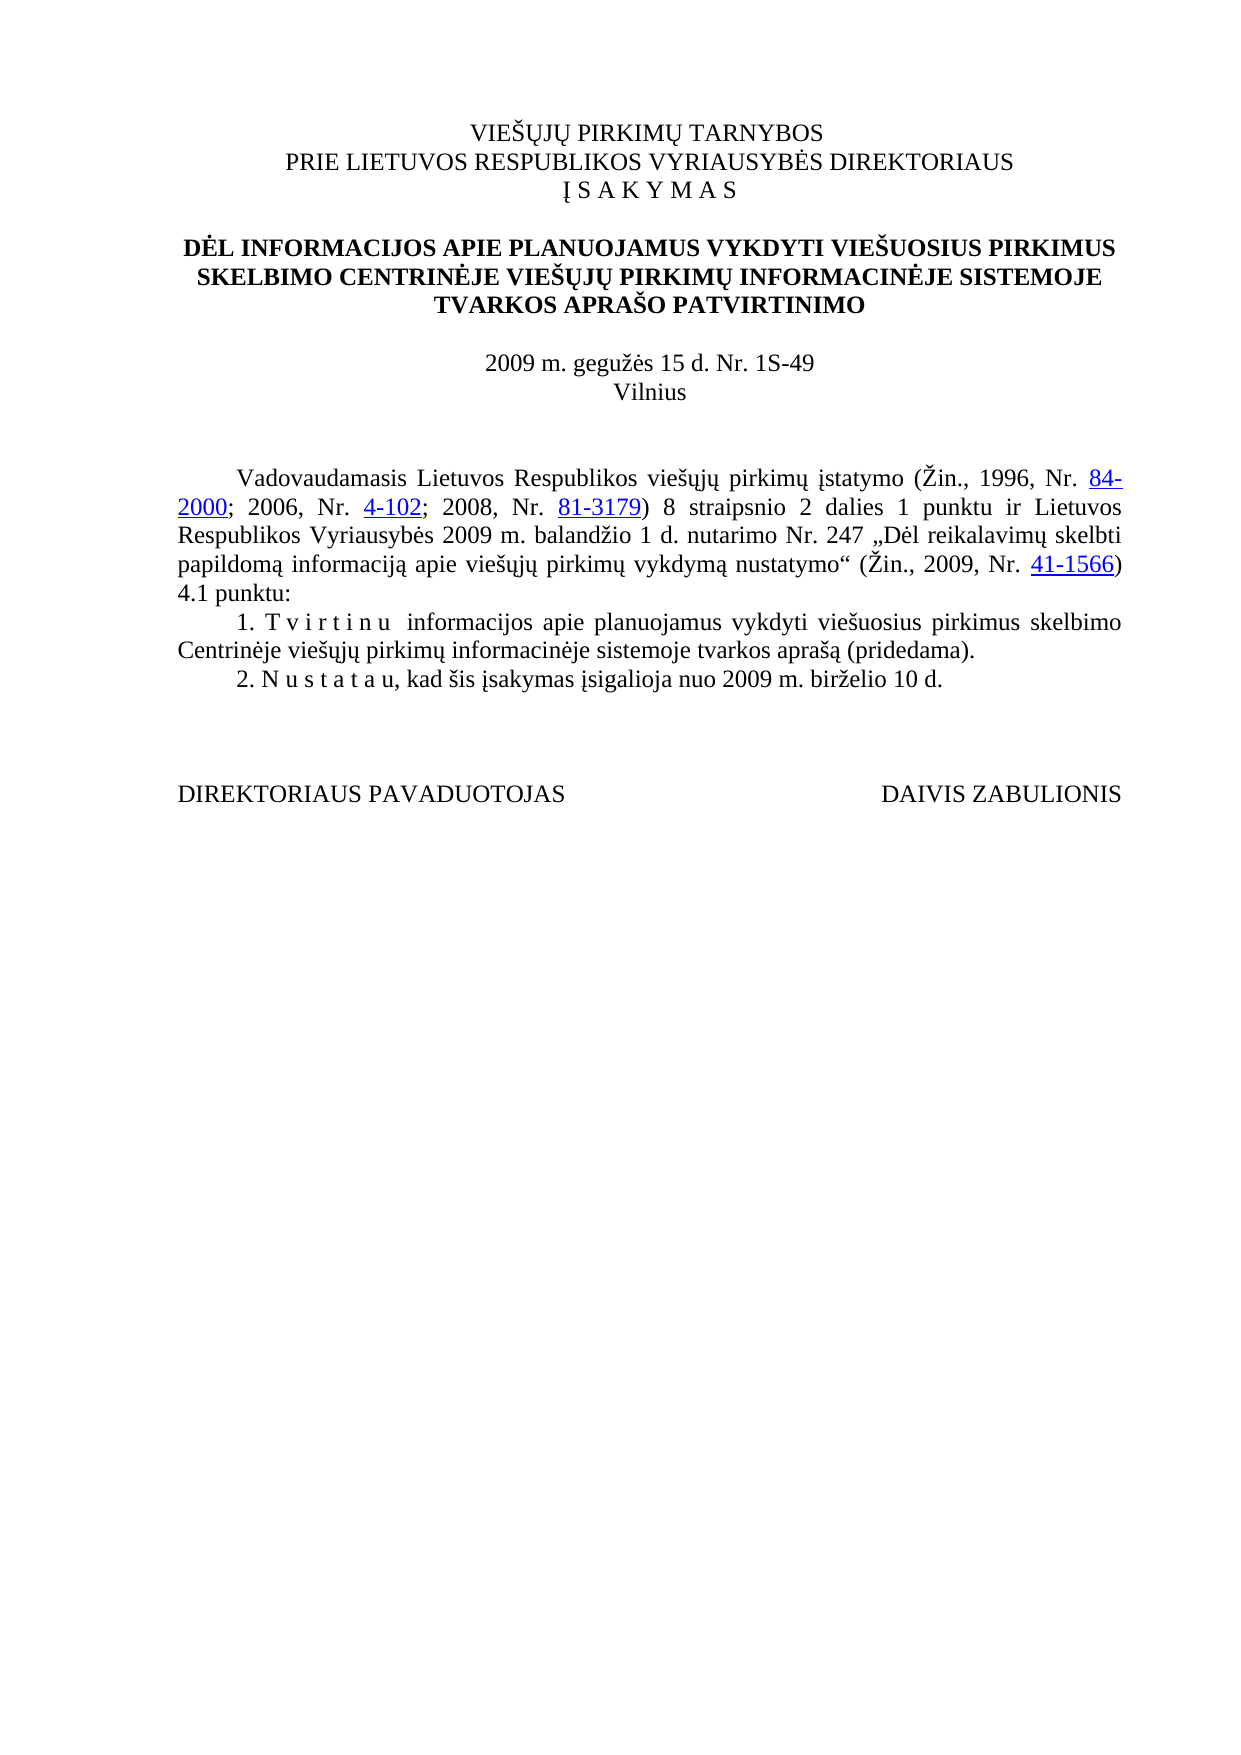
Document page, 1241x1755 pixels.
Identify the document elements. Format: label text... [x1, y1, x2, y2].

text ĮSAKYMAS [177, 176, 1122, 204]
text 1. Tvirtinu informacijos apie planuojamus vykdyti viešuosius pirkimus skelbimo Centrinėje viešųjų pirkimų informacinėje sistemoje tvarkos aprašą (pridedama). [177, 607, 1122, 664]
text 2. Nustatau, kad šis įsakymas įsigalioja nuo 2009 m. birželio 10 d. [177, 664, 1122, 693]
text DĖL INFORMACIJOS APIE PLANUOJAMUS VYKDYTI VIEŠUOSIUS PIRKIMUS SKELBIMO CENTRINĖJE VIEŠŲJŲ PIRKIMŲ INFORMACINĖJE SISTEMOJE TVARKOS APRAŠO PATVIRTINIMO [177, 233, 1122, 319]
text DIREKTORIAUS PAVADUOTOJAS DAIVIS ZABULIONIS [177, 779, 1122, 808]
text 2009 m. gegužės 15 d. Nr. 1S-49 [177, 348, 1122, 377]
text PRIE LIETUVOS RESPUBLIKOS VYRIAUSYBĖS DIREKTORIAUS [177, 147, 1122, 176]
text VIEŠŲJŲ PIRKIMŲ TARNYBOS [177, 118, 1122, 147]
text Vadovaudamasis Lietuvos Respublikos viešųjų pirkimų įstatymo (Žin., 1996, Nr. 84-2000; 2006, Nr. 4-102; 2008, Nr. 81-3179) 8 straipsnio 2 dalies 1 punktu ir Lietuvos Respublikos Vyriausybės 2009 m. balandžio 1 d. nutarimo Nr. 247 „Dėl reikalavimų skelbti papildomą informaciją apie viešųjų pirkimų vykdymą nustatymo“ (Žin., 2009, Nr. 41-1566) 4.1 punktu: [177, 463, 1122, 607]
text Vilnius [177, 377, 1122, 406]
